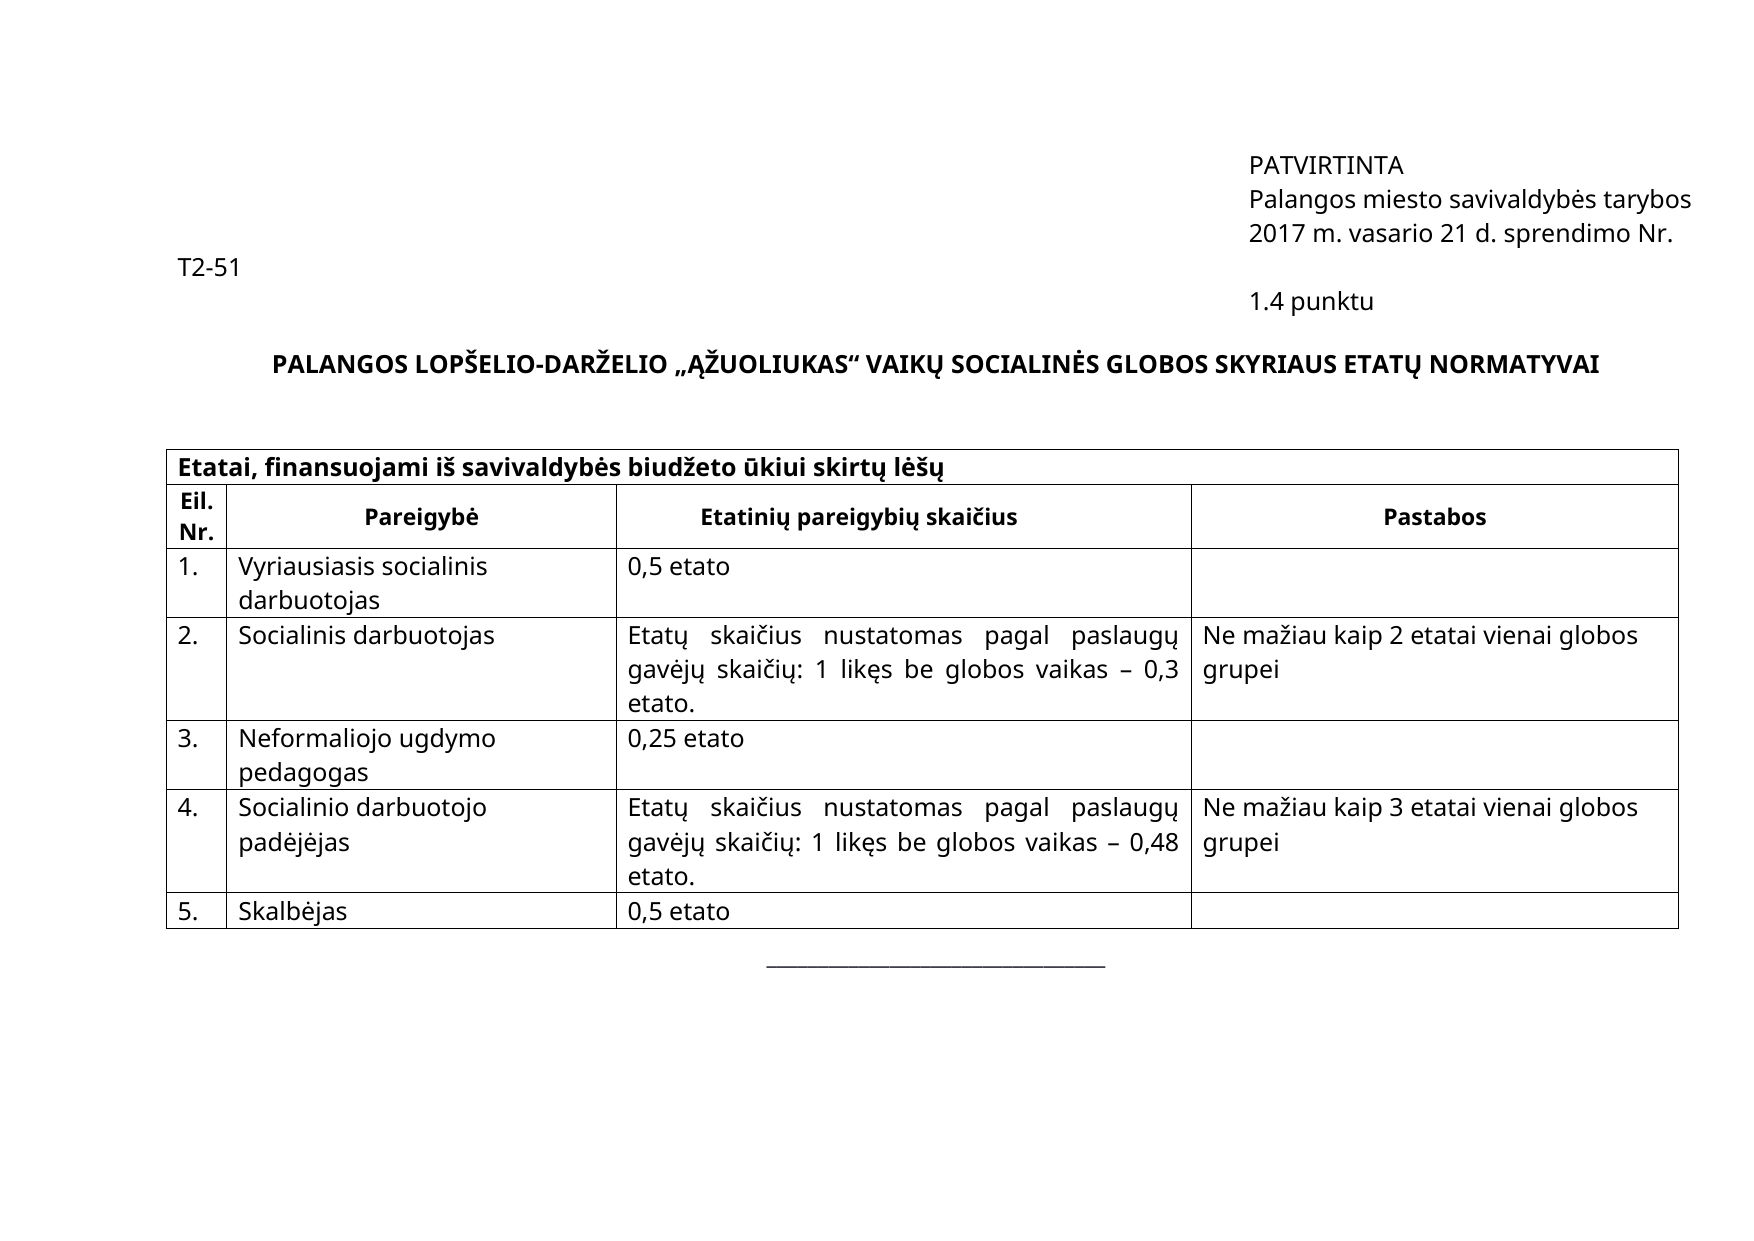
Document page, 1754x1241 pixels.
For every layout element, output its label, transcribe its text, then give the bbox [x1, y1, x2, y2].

table_cell Ne mažiau kaip 3 etatai vienai globos grupei [1192, 790, 1678, 892]
text _________________________________ [177, 938, 1695, 972]
table_cell Etatų skaičius nustatomas pagal paslaugų gavėjų skaičių: 1 likęs be globos vaikas – 0,48 etato. [617, 790, 1191, 892]
text PATVIRTINTA [177, 148, 1695, 182]
text Palangos miesto savivaldybės tarybos [177, 182, 1695, 216]
table_header Etatai, finansuojami iš savivaldybės biudžeto ūkiui skirtų lėšų [167, 450, 1678, 484]
table_cell Pastabos [1192, 485, 1678, 547]
table_cell [1192, 721, 1678, 789]
table_cell 2. [167, 618, 226, 720]
table_cell Etatinių pareigybių skaičius [617, 485, 1191, 547]
table_cell Pareigybė [227, 485, 616, 547]
table_cell 1. [167, 549, 226, 617]
table_cell Vyriausiasis socialinis darbuotojas [227, 549, 616, 617]
table_cell Skalbėjas [227, 893, 616, 927]
table_cell [1192, 549, 1678, 617]
table_cell 0,25 etato [617, 721, 1191, 789]
table_cell 4. [167, 790, 226, 892]
text PALANGOS LOPŠELIO-DARŽELIO „ĄŽUOLIUKAS“ VAIKŲ SOCIALINĖS GLOBOS SKYRIAUS ETATŲ NORMATYVAI [177, 347, 1695, 381]
table_cell 5. [167, 893, 226, 927]
table_cell Neformaliojo ugdymo pedagogas [227, 721, 616, 789]
table_cell Ne mažiau kaip 2 etatai vienai globos grupei [1192, 618, 1678, 720]
table_cell Socialinio darbuotojo padėjėjas [227, 790, 616, 892]
table_cell Socialinis darbuotojas [227, 618, 616, 720]
table_cell [1192, 893, 1678, 927]
table_cell Eil. Nr. [167, 485, 226, 547]
table_cell 3. [167, 721, 226, 789]
table_cell Etatų skaičius nustatomas pagal paslaugų gavėjų skaičių: 1 likęs be globos vaikas – 0,3 etato. [617, 618, 1191, 720]
table_cell 0,5 etato [617, 893, 1191, 927]
text 1.4 punktu [177, 284, 1695, 318]
table_cell 0,5 etato [617, 549, 1191, 617]
text 2017 m. vasario 21 d. sprendimo Nr. T2-51 [177, 216, 1695, 284]
